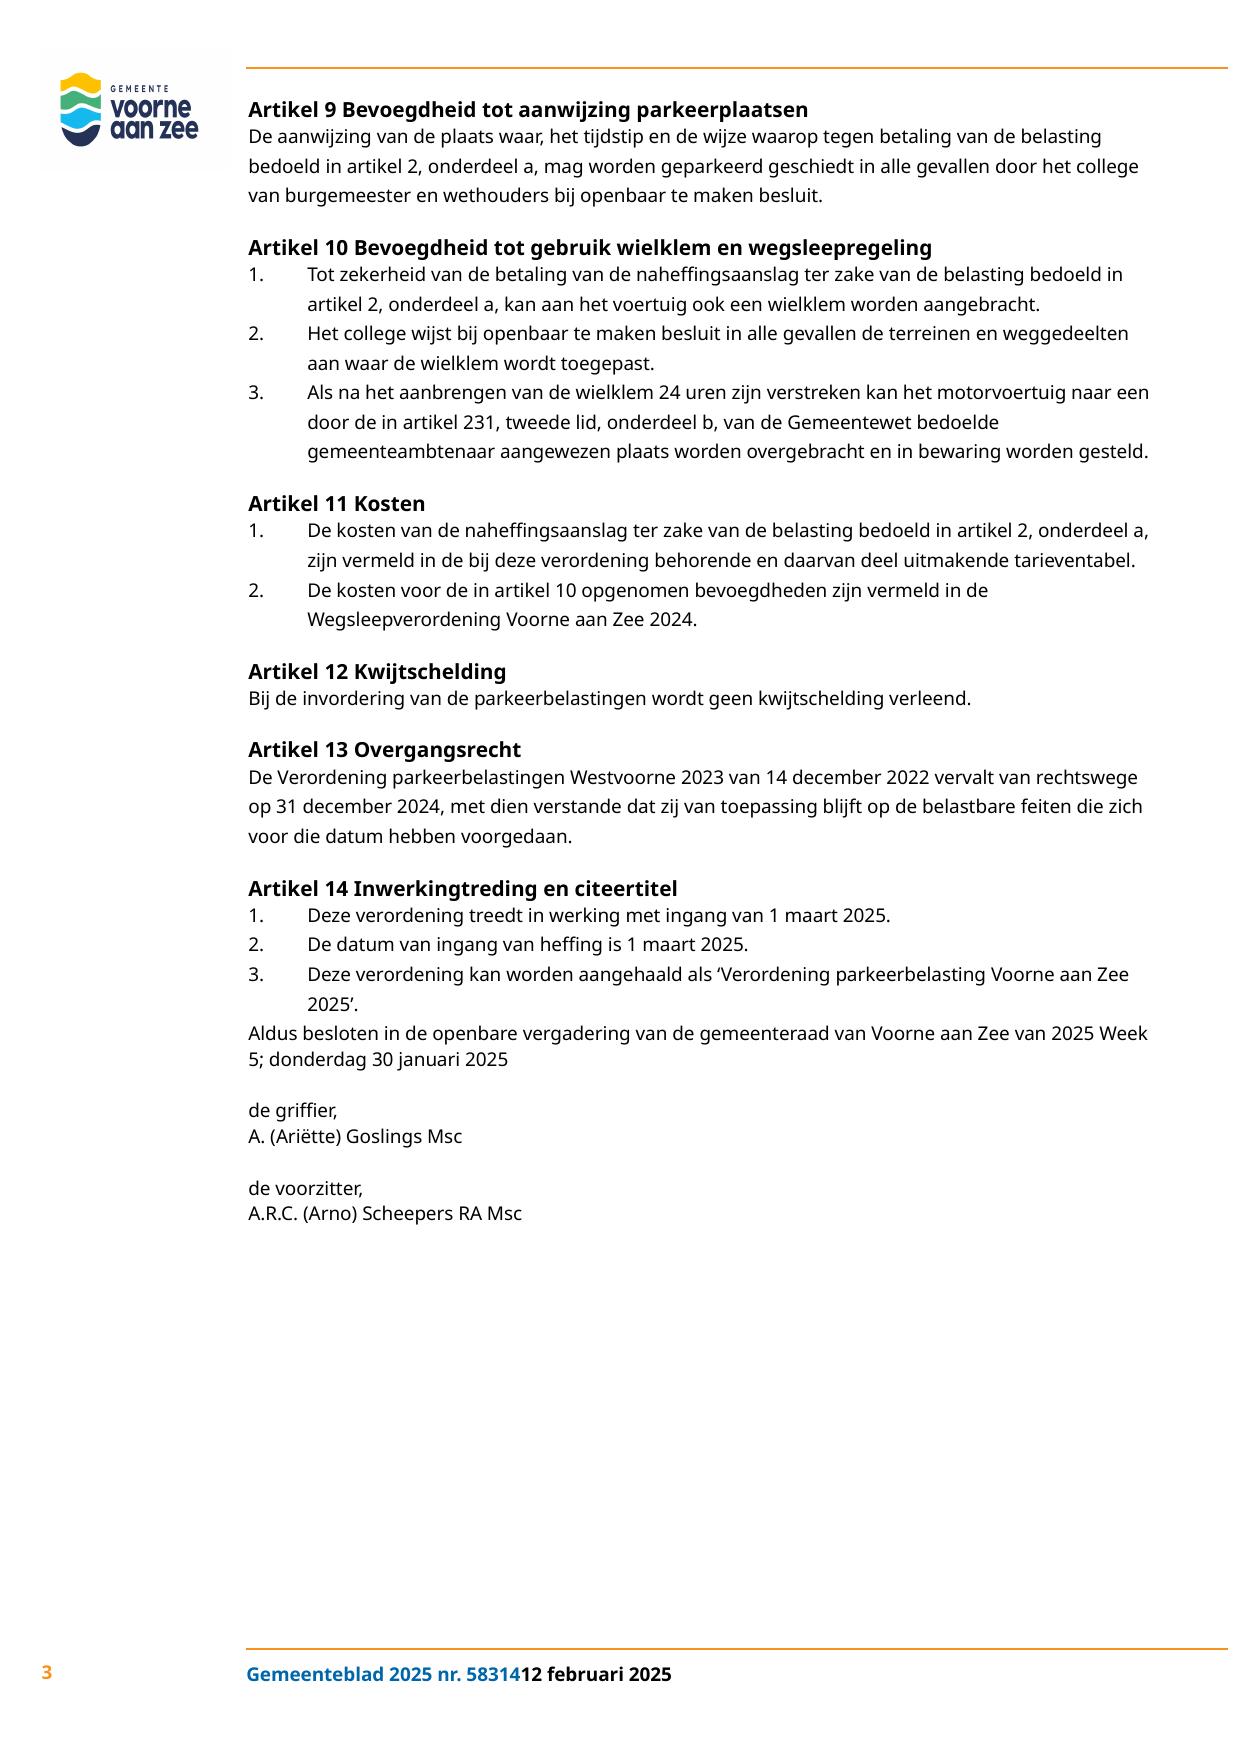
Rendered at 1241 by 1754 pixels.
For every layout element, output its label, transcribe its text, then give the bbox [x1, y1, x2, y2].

text A. (Ariëtte) Goslings Msc [248, 1123, 1152, 1149]
list Deze verordening kan worden aangehaald als ‘Verordening parkeerbelasting Voorne aan Zee 2025’. [248, 961, 1152, 1017]
picture [41, 47, 231, 172]
list Als na het aanbrengen van de wielklem 24 uren zijn verstreken kan het motorvoertuig naar een door de in artikel 231, tweede lid, onderdeel b, van de Gemeentewet bedoelde gemeenteambtenaar aangewezen plaats worden overgebracht en in bewaring worden gesteld. [248, 379, 1152, 464]
text de griffier, [248, 1098, 1152, 1123]
text De Verordening parkeerbelastingen Westvoorne 2023 van 14 december 2022 vervalt van rechtswege op 31 december 2024, met dien verstande dat zij van toepassing blijft op de belastbare feiten die zich voor die datum hebben voorgedaan. [248, 764, 1152, 849]
text Artikel 9 Bevoegdheid tot aanwijzing parkeerplaatsen [248, 95, 1152, 123]
text de voorzitter, [248, 1175, 1152, 1201]
text Artikel 12 Kwijtschelding [248, 657, 1152, 685]
list De datum van ingang van heffing is 1 maart 2025. [248, 932, 1152, 957]
list Tot zekerheid van de betaling van de naheffingsaanslag ter zake van de belasting bedoeld in artikel 2, onderdeel a, kan aan het voertuig ook een wielklem worden aangebracht. [248, 261, 1152, 317]
list Deze verordening treedt in werking met ingang van 1 maart 2025. [248, 902, 1152, 928]
text A.R.C. (Arno) Scheepers RA Msc [248, 1201, 1152, 1226]
text Artikel 10 Bevoegdheid tot gebruik wielklem en wegsleepregeling [248, 233, 1152, 261]
text Artikel 14 Inwerkingtreding en citeertitel [248, 874, 1152, 902]
list De kosten voor de in artikel 10 opgenomen bevoegdheden zijn vermeld in de Wegsleepverordening Voorne aan Zee 2024. [248, 577, 1152, 632]
list Het college wijst bij openbaar te maken besluit in alle gevallen de terreinen en weggedeelten aan waar de wielklem wordt toegepast. [248, 320, 1152, 376]
list De kosten van de naheffingsaanslag ter zake van de belasting bedoeld in artikel 2, onderdeel a, zijn vermeld in de bij deze verordening behorende en daarvan deel uitmakende tarieventabel. [248, 518, 1152, 573]
text Artikel 13 Overgangsrecht [248, 736, 1152, 764]
text Artikel 11 Kosten [248, 489, 1152, 518]
text Bij de invordering van de parkeerbelastingen wordt geen kwijtschelding verleend. [248, 685, 1152, 711]
text Aldus besloten in de openbare vergadering van de gemeenteraad van Voorne aan Zee van 2025 Week 5; donderdag 30 januari 2025 [248, 1020, 1152, 1072]
text De aanwijzing van de plaats waar, het tijdstip en de wijze waarop tegen betaling van de belasting bedoeld in artikel 2, onderdeel a, mag worden geparkeerd geschiedt in alle gevallen door het college van burgemeester en wethouders bij openbaar te maken besluit. [248, 123, 1152, 208]
